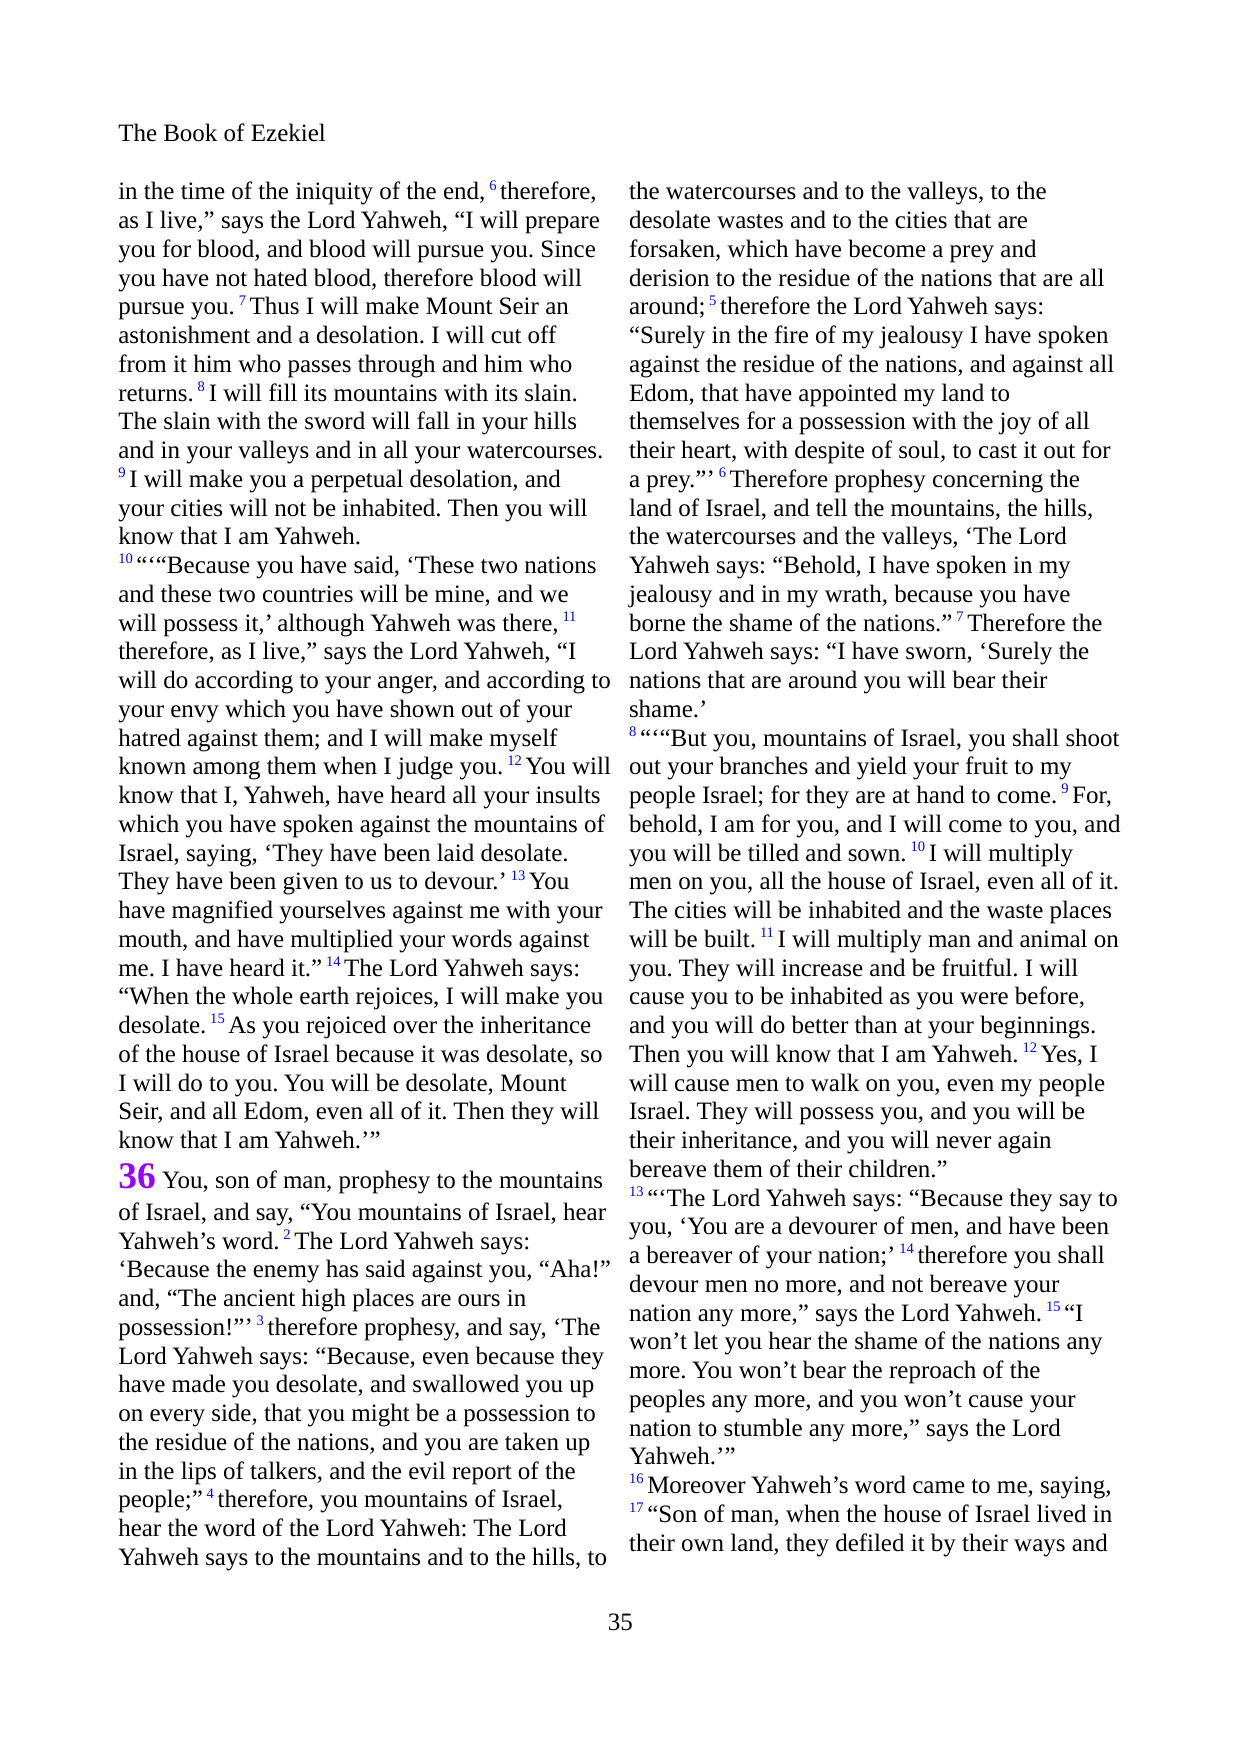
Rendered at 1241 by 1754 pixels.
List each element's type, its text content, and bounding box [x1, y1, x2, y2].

text 16 Moreover Yahweh’s word came to me, saying, 17 “Son of man, when the house of Israel lived in their own land, they defiled it by their ways and [629, 1470, 1122, 1556]
text the watercourses and to the valleys, to the desolate wastes and to the cities that are forsaken, which have become a prey and derision to the residue of the nations that are all around; 5 therefore the Lord Yahweh says: “Surely in the fire of my jealousy I have spoken against the residue of the nations, and against all Edom, that have appointed my land to themselves for a possession with the joy of all their heart, with despite of soul, to cast it out for a prey.”’ 6 Therefore prophesy concerning the land of Israel, and tell the mountains, the hills, the watercourses and the valleys, ‘The Lord Yahweh says: “Behold, I have spoken in my jealousy and in my wrath, because you have borne the shame of the nations.” 7 Therefore the Lord Yahweh says: “I have sworn, ‘Surely the nations that are around you will bear their shame.’ [629, 176, 1122, 723]
text in the time of the iniquity of the end, 6 therefore, as I live,” says the Lord Yahweh, “I will prepare you for blood, and blood will pursue you. Since you have not hated blood, therefore blood will pursue you. 7 Thus I will make Mount Seir an astonishment and a desolation. I will cut off from it him who passes through and him who returns. 8 I will fill its mountains with its slain. The slain with the sword will fall in your hills and in your valleys and in all your watercourses. 9 I will make you a perpetual desolation, and your cities will not be inhabited. Then you will know that I am Yahweh. [118, 176, 611, 550]
text 36 You, son of man, prophesy to the mountains of Israel, and say, “You mountains of Israel, hear Yahweh’s word. 2 The Lord Yahweh says: ‘Because the enemy has said against you, “Aha!” and, “The ancient high places are ours in possession!”’ 3 therefore prophesy, and say, ‘The Lord Yahweh says: “Because, even because they have made you desolate, and swallowed you up on every side, that you might be a possession to the residue of the nations, and you are taken up in the lips of talkers, and the evil report of the people;” 4 therefore, you mountains of Israel, hear the word of the Lord Yahweh: The Lord Yahweh says to the mountains and to the hills, to [118, 1154, 611, 1571]
text 13 “‘The Lord Yahweh says: “Because they say to you, ‘You are a devourer of men, and have been a bereaver of your nation;’ 14 therefore you shall devour men no more, and not bereave your nation any more,” says the Lord Yahweh. 15 “I won’t let you hear the shame of the nations any more. You won’t bear the reproach of the peoples any more, and you won’t cause your nation to stumble any more,” says the Lord Yahweh.’” [629, 1183, 1122, 1470]
text 10 “‘“Because you have said, ‘These two nations and these two countries will be mine, and we will possess it,’ although Yahweh was there, 11 therefore, as I live,” says the Lord Yahweh, “I will do according to your anger, and according to your envy which you have shown out of your hatred against them; and I will make myself known among them when I judge you. 12 You will know that I, Yahweh, have heard all your insults which you have spoken against the mountains of Israel, saying, ‘They have been laid desolate. They have been given to us to devour.’ 13 You have magnified yourselves against me with your mouth, and have multiplied your words against me. I have heard it.” 14 The Lord Yahweh says: “When the whole earth rejoices, I will make you desolate. 15 As you rejoiced over the inheritance of the house of Israel because it was desolate, so I will do to you. You will be desolate, Mount Seir, and all Edom, even all of it. Then they will know that I am Yahweh.’” [118, 550, 611, 1154]
text 8 “‘“But you, mountains of Israel, you shall shoot out your branches and yield your fruit to my people Israel; for they are at hand to come. 9 For, behold, I am for you, and I will come to you, and you will be tilled and sown. 10 I will multiply men on you, all the house of Israel, even all of it. The cities will be inhabited and the waste places will be built. 11 I will multiply man and animal on you. They will increase and be fruitful. I will cause you to be inhabited as you were before, and you will do better than at your beginnings. Then you will know that I am Yahweh. 12 Yes, I will cause men to walk on you, even my people Israel. They will possess you, and you will be their inheritance, and you will never again bereave them of their children.” [629, 723, 1122, 1183]
